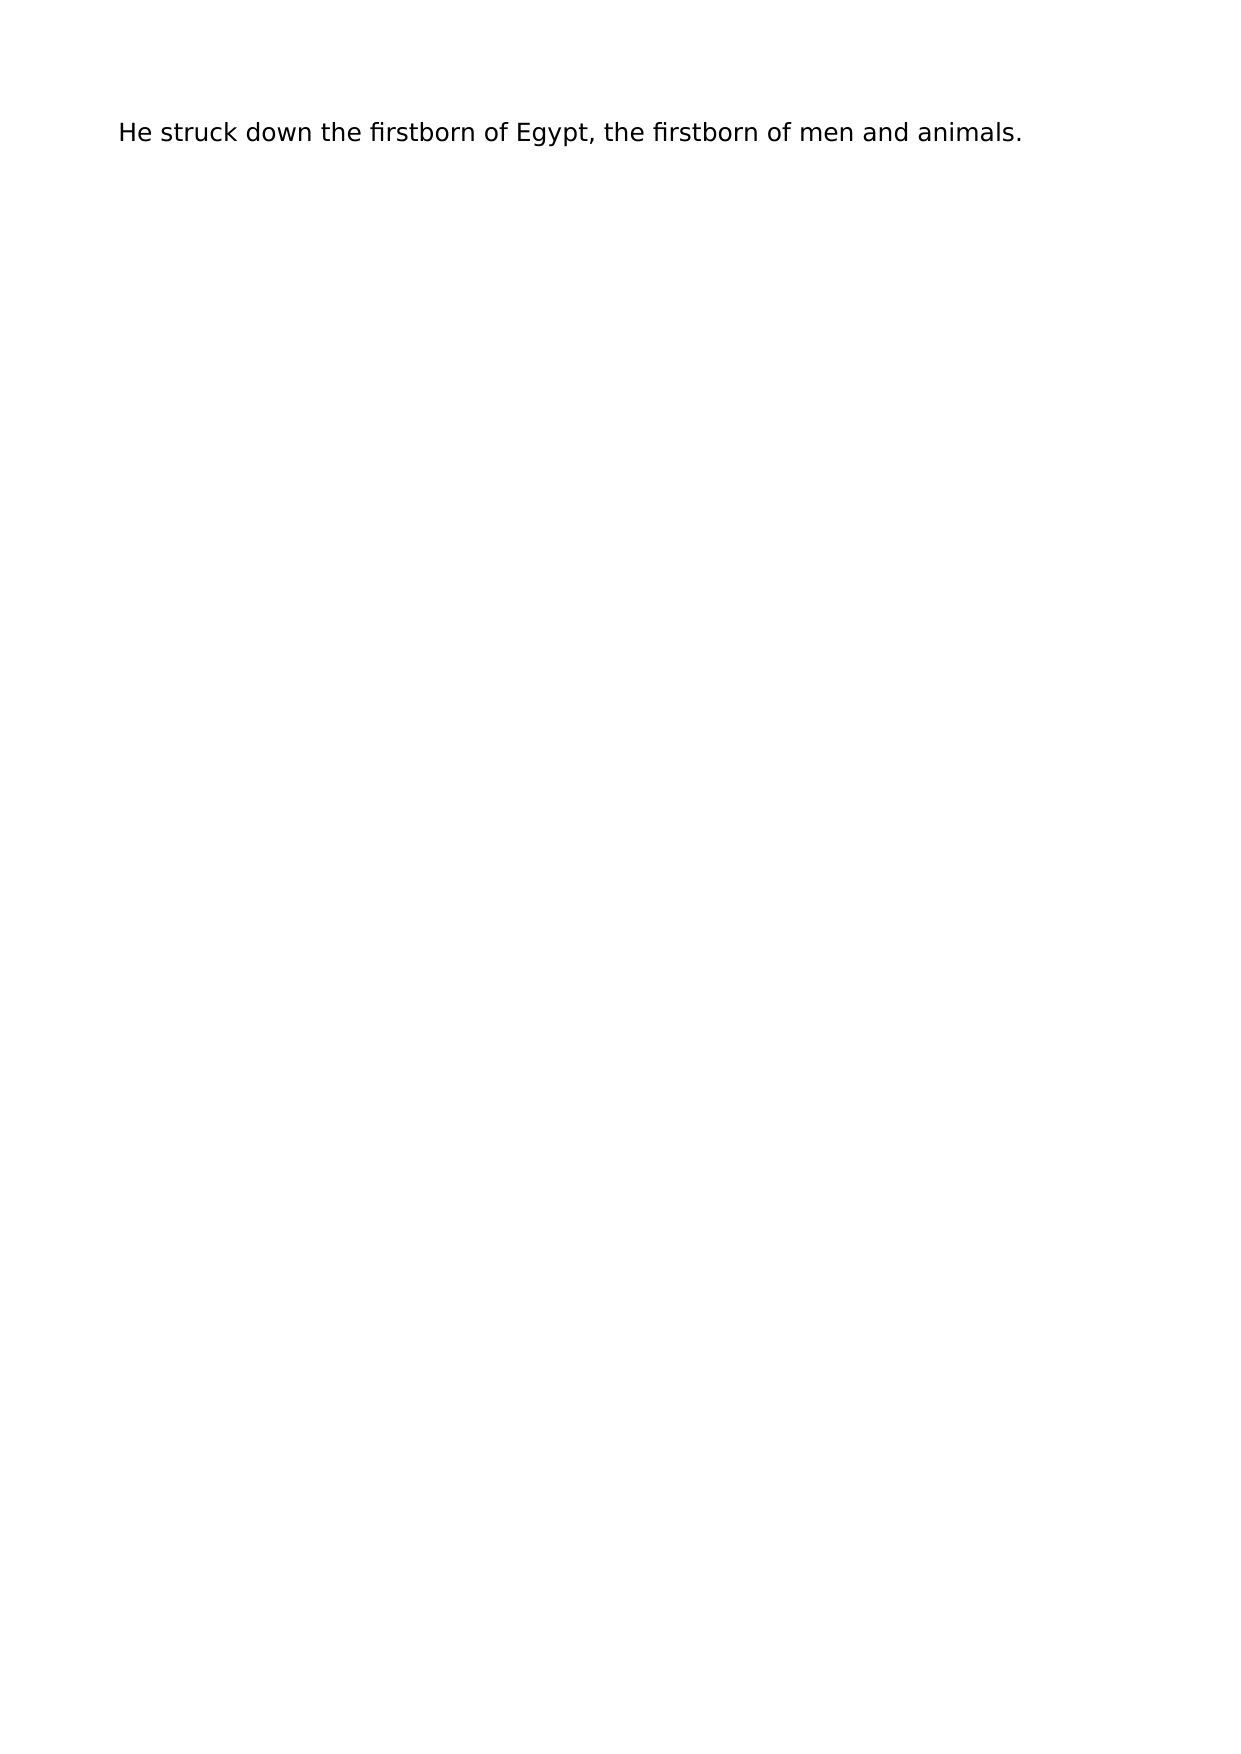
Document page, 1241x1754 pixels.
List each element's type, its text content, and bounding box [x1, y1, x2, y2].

text He struck down the firstborn of Egypt, the firstborn of men and animals. [118, 118, 1122, 147]
